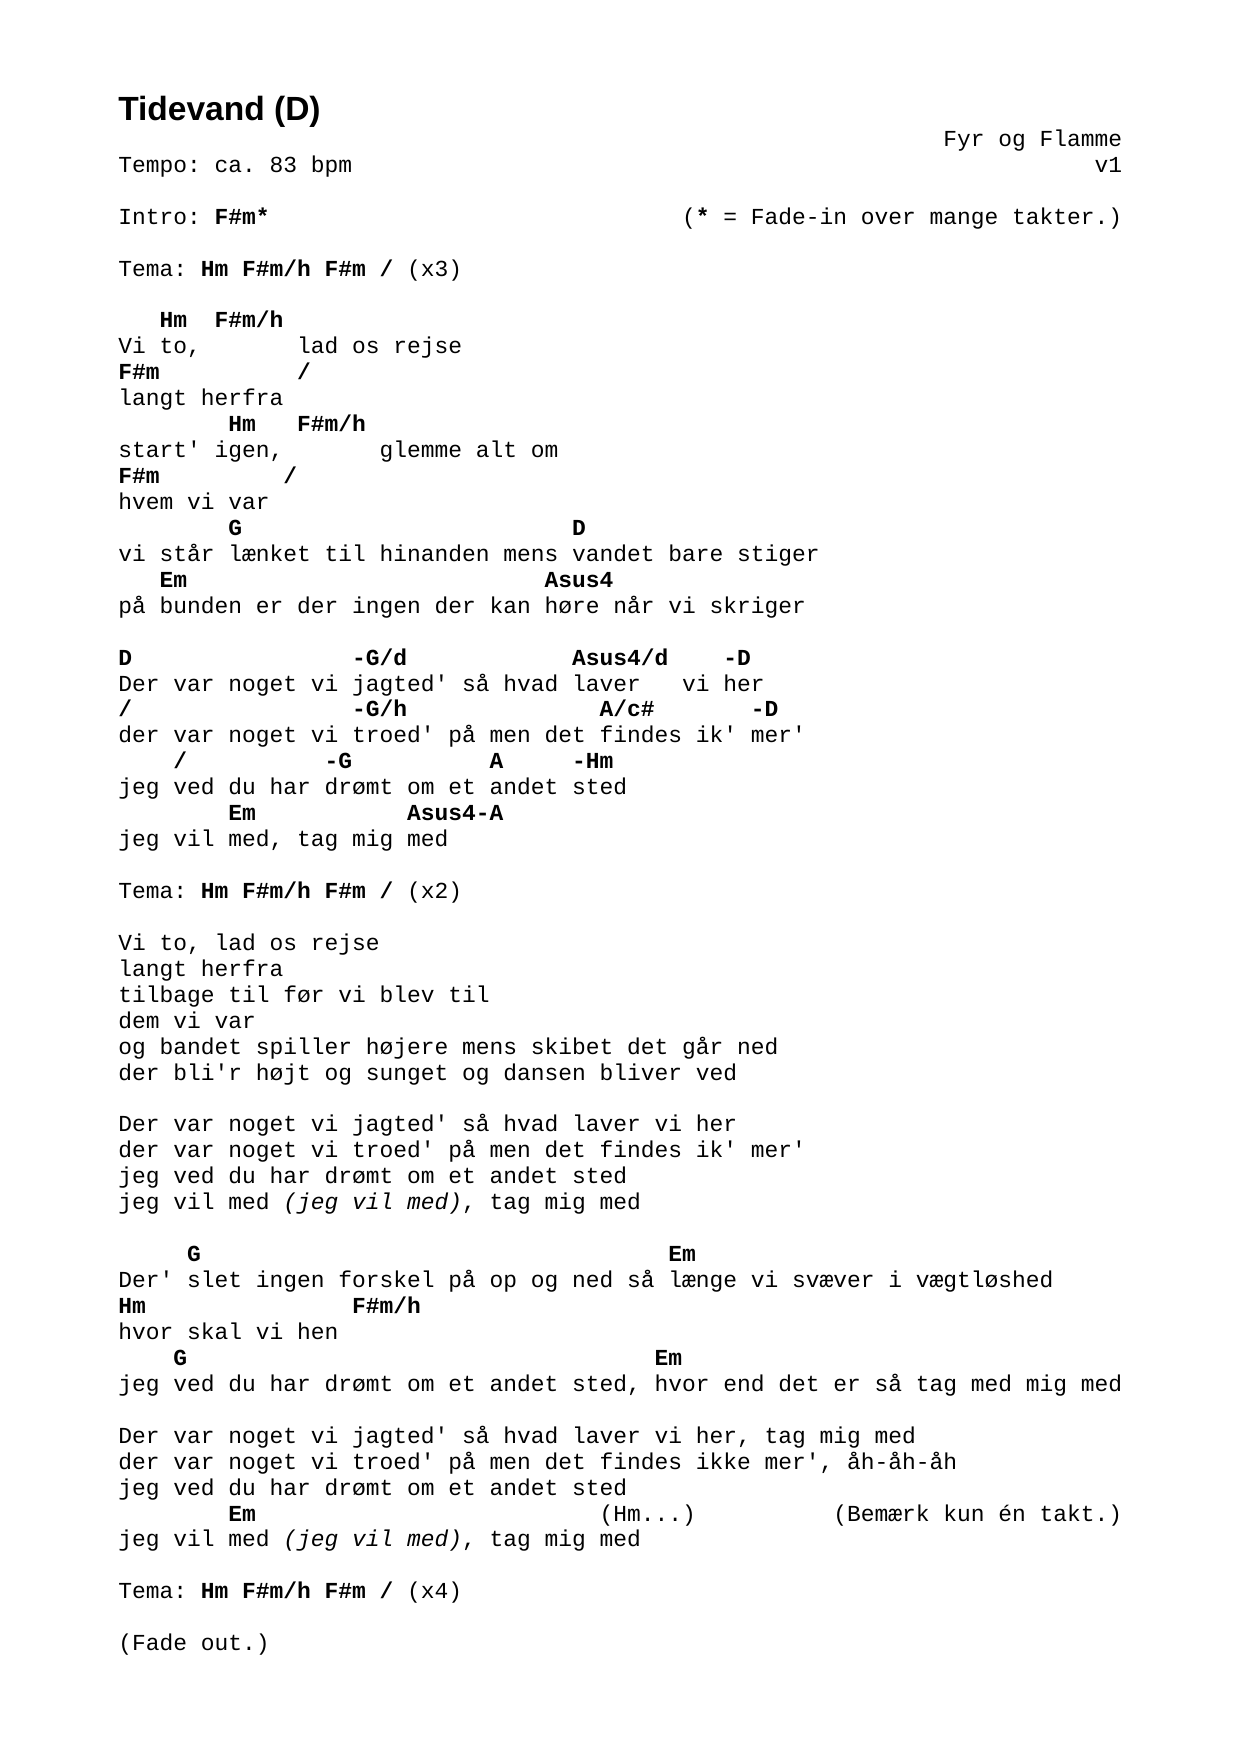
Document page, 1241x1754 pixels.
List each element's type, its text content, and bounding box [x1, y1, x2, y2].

text Em Asus4 [118, 568, 1122, 594]
text / -G A -Hm [118, 750, 1122, 776]
text Tema: Hm F#m/h F#m / (x3) [118, 257, 1122, 283]
text Intro: F#m* (* = Fade-in over mange takter.) [118, 205, 1122, 231]
text langt herfra [118, 957, 1122, 983]
text Der var noget vi jagted' så hvad laver vi her [118, 1113, 1122, 1139]
text dem vi var [118, 1009, 1122, 1035]
text Tempo: ca. 83 bpm v1 [118, 153, 1122, 179]
text / -G/h A/c# -D [118, 698, 1122, 724]
text jeg vil med, tag mig med [118, 827, 1122, 853]
text Der var noget vi jagted' så hvad laver vi her, tag mig med [118, 1424, 1122, 1450]
text Hm F#m/h [118, 309, 1122, 335]
text D -G/d Asus4/d -D [118, 646, 1122, 672]
text tilbage til før vi blev til [118, 983, 1122, 1009]
text start' igen, glemme alt om [118, 438, 1122, 464]
text vi står lænket til hinanden mens vandet bare stiger [118, 542, 1122, 568]
text Em (Hm...) (Bemærk kun én takt.) [118, 1502, 1122, 1528]
text Vi to, lad os rejse [118, 335, 1122, 361]
text G Em [118, 1242, 1122, 1268]
text der var noget vi troed' på men det findes ik' mer' [118, 1139, 1122, 1165]
text hvem vi var [118, 490, 1122, 516]
text Em Asus4-A [118, 802, 1122, 827]
text G Em [118, 1346, 1122, 1372]
text (Fade out.) [118, 1632, 1122, 1657]
subtitle Tidevand (D) [118, 88, 1122, 127]
text jeg ved du har drømt om et andet sted, hvor end det er så tag med mig med [118, 1372, 1122, 1398]
text på bunden er der ingen der kan høre når vi skriger [118, 594, 1122, 620]
text jeg ved du har drømt om et andet sted [118, 1476, 1122, 1502]
text jeg vil med (jeg vil med), tag mig med [118, 1528, 1122, 1554]
text jeg ved du har drømt om et andet sted [118, 1165, 1122, 1191]
text Hm F#m/h [118, 412, 1122, 438]
text jeg vil med (jeg vil med), tag mig med [118, 1191, 1122, 1217]
text Der' slet ingen forskel på op og ned så længe vi svæver i vægtløshed [118, 1268, 1122, 1294]
text Tema: Hm F#m/h F#m / (x4) [118, 1580, 1122, 1606]
text langt herfra [118, 387, 1122, 412]
text jeg ved du har drømt om et andet sted [118, 776, 1122, 802]
text Fyr og Flamme [118, 127, 1122, 153]
text der var noget vi troed' på men det findes ik' mer' [118, 724, 1122, 750]
text Der var noget vi jagted' så hvad laver vi her [118, 672, 1122, 698]
text Tema: Hm F#m/h F#m / (x2) [118, 879, 1122, 905]
text der bli'r højt og sunget og dansen bliver ved [118, 1061, 1122, 1087]
text Vi to, lad os rejse [118, 931, 1122, 957]
text G D [118, 516, 1122, 542]
text der var noget vi troed' på men det findes ikke mer', åh-åh-åh [118, 1450, 1122, 1476]
text F#m / [118, 361, 1122, 387]
text og bandet spiller højere mens skibet det går ned [118, 1035, 1122, 1061]
text Hm F#m/h [118, 1294, 1122, 1320]
text F#m / [118, 464, 1122, 490]
text hvor skal vi hen [118, 1320, 1122, 1346]
